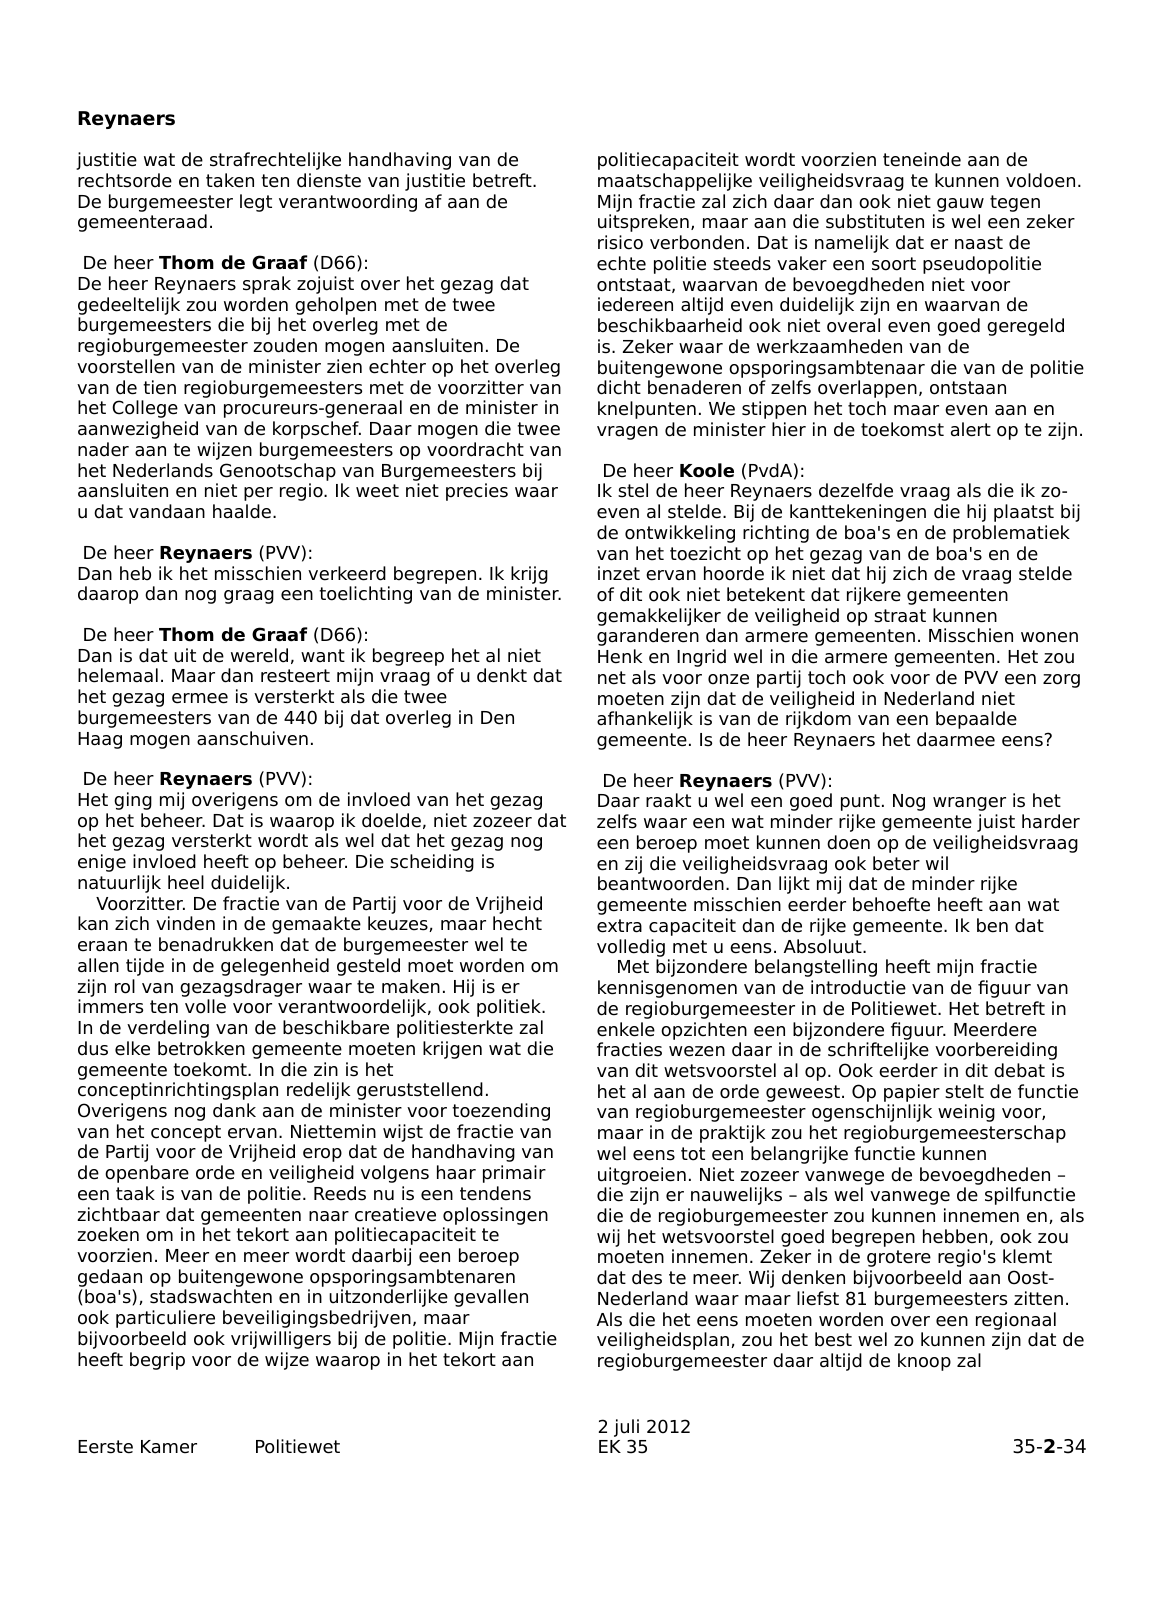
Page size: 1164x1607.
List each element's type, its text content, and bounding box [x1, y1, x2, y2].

text De heer Reynaers sprak zojuist over het gezag dat gedeeltelijk zou worden geholpen met de twee burgemeesters die bij het overleg met de regioburgemeester zouden mogen aansluiten. De voorstellen van de minister zien echter op het overleg van de tien regioburgemeesters met de voorzitter van het College van procureurs-generaal en de minister in aanwezigheid van de korpschef. Daar mogen die twee nader aan te wijzen burgemeesters op voordracht van het Nederlands Genootschap van Burgemeesters bij aansluiten en niet per regio. Ik weet niet precies waar u dat vandaan haalde. [77, 274, 567, 523]
text De heer Thom de Graaf (D66): [77, 253, 567, 274]
text Daar raakt u wel een goed punt. Nog wranger is het zelfs waar een wat minder rijke gemeente juist harder een beroep moet kunnen doen op de veiligheidsvraag en zij die veiligheidsvraag ook beter wil beantwoorden. Dan lijkt mij dat de minder rijke gemeente misschien eerder behoefte heeft aan wat extra capaciteit dan de rijke gemeente. Ik ben dat volledig met u eens. Absoluut. [596, 791, 1087, 957]
text Het ging mij overigens om de invloed van het gezag op het beheer. Dat is waarop ik doelde, niet zozeer dat het gezag versterkt wordt als wel dat het gezag nog enige invloed heeft op beheer. Die scheiding is natuurlijk heel duidelijk. [77, 790, 567, 893]
text Met bijzondere belangstelling heeft mijn fractie kennisgenomen van de introductie van de figuur van de regioburgemeester in de Politiewet. Het betreft in enkele opzichten een bijzondere figuur. Meerdere fracties wezen daar in de schriftelijke voorbereiding van dit wetsvoorstel al op. Ook eerder in dit debat is het al aan de orde geweest. Op papier stelt de functie van regioburgemeester ogenschijnlijk weinig voor, maar in de praktijk zou het regioburgemeesterschap wel eens tot een belangrijke functie kunnen uitgroeien. Niet zozeer vanwege de bevoegdheden – die zijn er nauwelijks – als wel vanwege de spilfunctie die de regioburgemeester zou kunnen innemen en, als wij het wetsvoorstel goed begrepen hebben, ook zou moeten innemen. Zeker in de grotere regio's klemt dat des te meer. Wij denken bijvoorbeeld aan Oost-Nederland waar maar liefst 81 burgemeesters zitten. Als die het eens moeten worden over een regionaal veiligheidsplan, zou het best wel zo kunnen zijn dat de regioburgemeester daar altijd de knoop zal [596, 957, 1087, 1372]
text politiecapaciteit wordt voorzien teneinde aan de maatschappelijke veiligheidsvraag te kunnen voldoen. Mijn fractie zal zich daar dan ook niet gauw tegen uitspreken, maar aan die substituten is wel een zeker risico verbonden. Dat is namelijk dat er naast de echte politie steeds vaker een soort pseudopolitie ontstaat, waarvan de bevoegdheden niet voor iedereen altijd even duidelijk zijn en waarvan de beschikbaarheid ook niet overal even goed geregeld is. Zeker waar de werkzaamheden van de buitengewone opsporingsambtenaar die van de politie dicht benaderen of zelfs overlappen, ontstaan knelpunten. We stippen het toch maar even aan en vragen de minister hier in de toekomst alert op te zijn. [596, 150, 1087, 440]
text De heer Reynaers (PVV): [77, 543, 567, 563]
text Dan is dat uit de wereld, want ik begreep het al niet helemaal. Maar dan resteert mijn vraag of u denkt dat het gezag ermee is versterkt als die twee burgemeesters van de 440 bij dat overleg in Den Haag mogen aanschuiven. [77, 646, 567, 749]
text Voorzitter. De fractie van de Partij voor de Vrijheid kan zich vinden in de gemaakte keuzes, maar hecht eraan te benadrukken dat de burgemeester wel te allen tijde in de gelegenheid gesteld moet worden om zijn rol van gezagsdrager waar te maken. Hij is er immers ten volle voor verantwoordelijk, ook politiek. In de verdeling van de beschikbare politiesterkte zal dus elke betrokken gemeente moeten krijgen wat die gemeente toekomt. In die zin is het conceptinrichtingsplan redelijk geruststellend. Overigens nog dank aan de minister voor toezending van het concept ervan. Niettemin wijst de fractie van de Partij voor de Vrijheid erop dat de handhaving van de openbare orde en veiligheid volgens haar primair een taak is van de politie. Reeds nu is een tendens zichtbaar dat gemeenten naar creatieve oplossingen zoeken om in het tekort aan politiecapaciteit te voorzien. Meer en meer wordt daarbij een beroep gedaan op buitengewone opsporingsambtenaren (boa's), stadswachten en in uitzonderlijke gevallen ook particuliere beveiligingsbedrijven, maar bijvoorbeeld ook vrijwilligers bij de politie. Mijn fractie heeft begrip voor de wijze waarop in het tekort aan [77, 893, 567, 1370]
text De heer Reynaers (PVV): [77, 769, 567, 790]
text Ik stel de heer Reynaers dezelfde vraag als die ik zo-even al stelde. Bij de kanttekeningen die hij plaatst bij de ontwikkeling richting de boa's en de problematiek van het toezicht op het gezag van de boa's en de inzet ervan hoorde ik niet dat hij zich de vraag stelde of dit ook niet betekent dat rijkere gemeenten gemakkelijker de veiligheid op straat kunnen garanderen dan armere gemeenten. Misschien wonen Henk en Ingrid wel in die armere gemeenten. Het zou net als voor onze partij toch ook voor de PVV een zorg moeten zijn dat de veiligheid in Nederland niet afhankelijk is van de rijkdom van een bepaalde gemeente. Is de heer Reynaers het daarmee eens? [596, 481, 1087, 751]
text justitie wat de strafrechtelijke handhaving van de rechtsorde en taken ten dienste van justitie betreft. De burgemeester legt verantwoording af aan de gemeenteraad. [77, 150, 567, 233]
text De heer Koole (PvdA): [596, 460, 1087, 481]
text Dan heb ik het misschien verkeerd begrepen. Ik krijg daarop dan nog graag een toelichting van de minister. [77, 563, 567, 605]
text De heer Reynaers (PVV): [596, 771, 1087, 791]
text De heer Thom de Graaf (D66): [77, 625, 567, 646]
